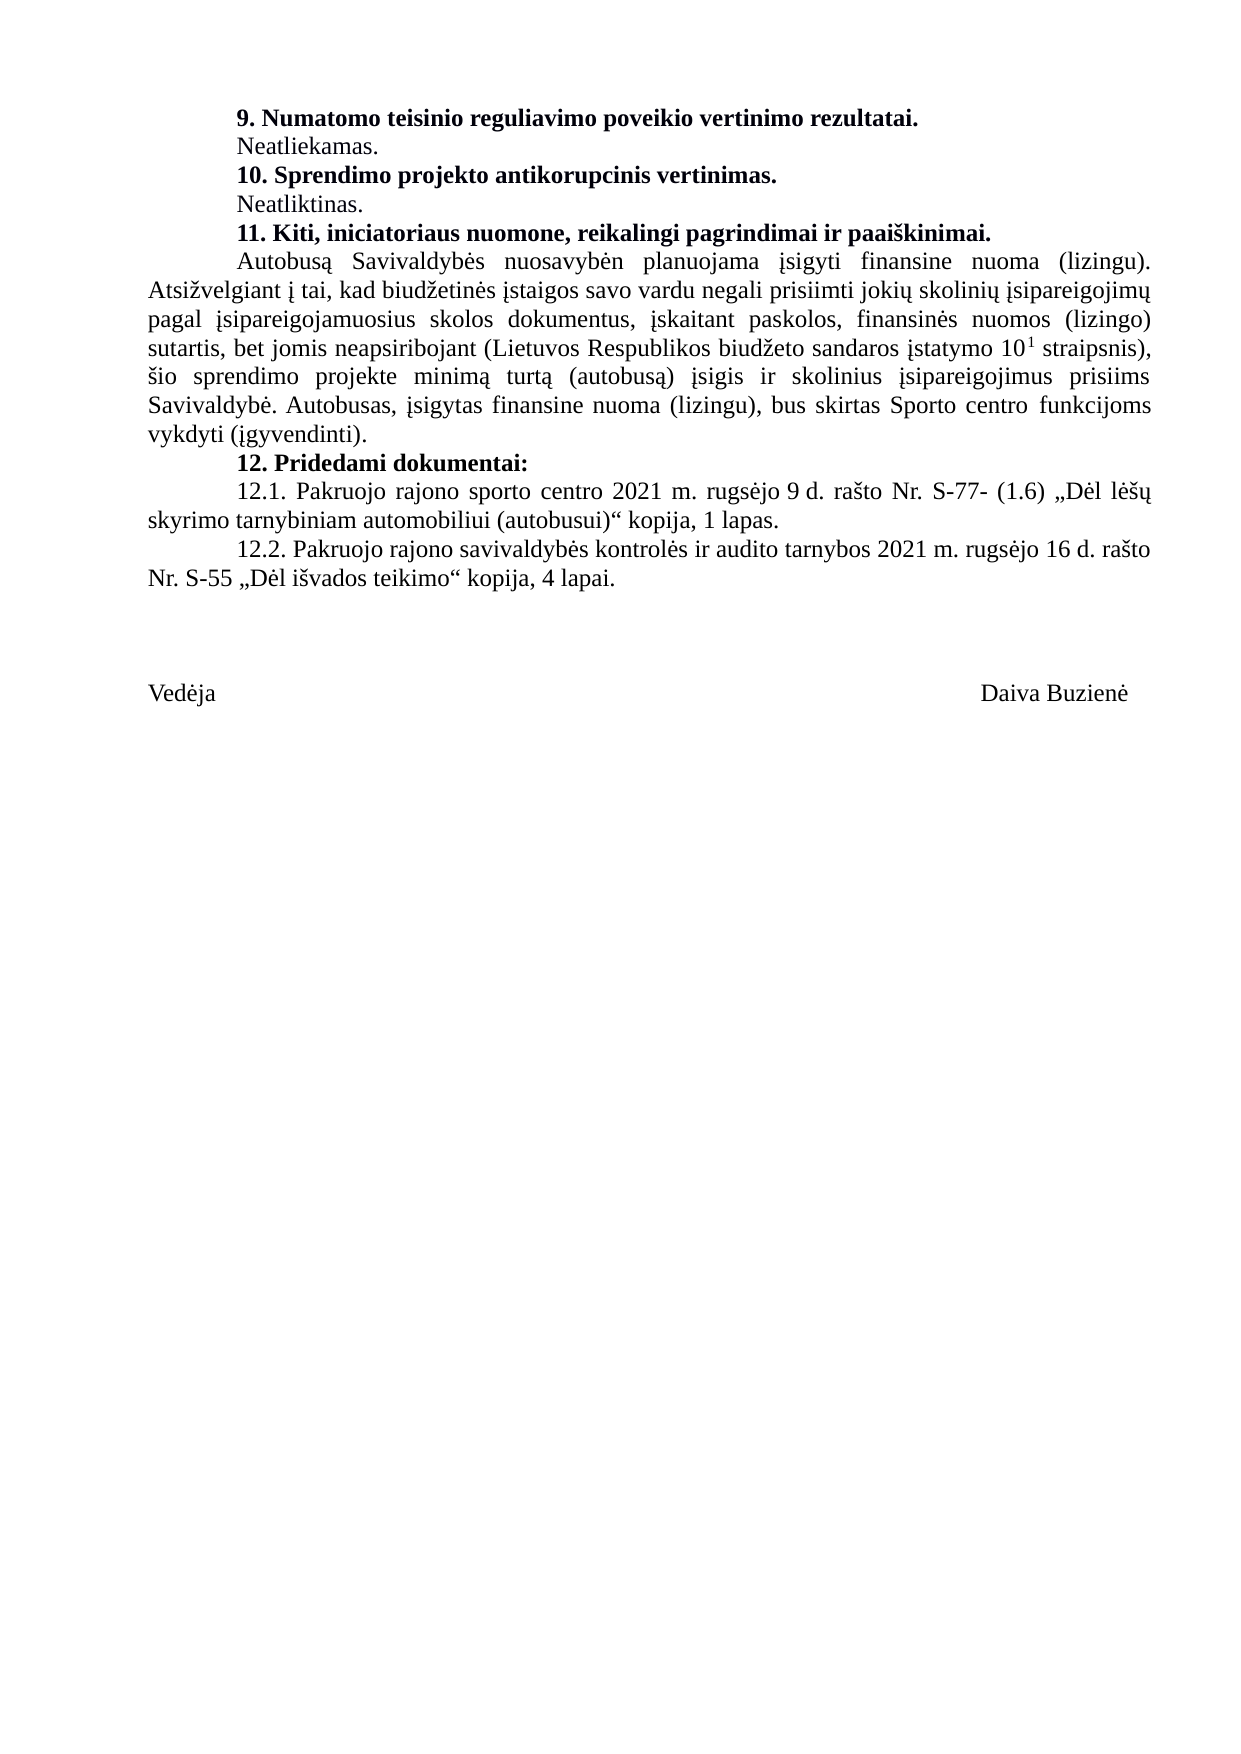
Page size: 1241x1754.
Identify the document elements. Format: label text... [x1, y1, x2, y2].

text Neatliekamas. [148, 131, 1152, 160]
text 12. Pridedami dokumentai: [148, 448, 1152, 476]
table_header Vedėja [136, 678, 638, 706]
text 11. Kiti, iniciatoriaus nuomone, reikalingi pagrindimai ir paaiškinimai. [148, 218, 1152, 246]
text 12.1. Pakruojo rajono sporto centro 2021 m. rugsėjo 9 d. rašto Nr. S-77- (1.6) „Dėl lėšų skyrimo tarnybiniam automobiliui (autobusui)“ kopija, 1 lapas. [148, 476, 1152, 534]
text 12.2. Pakruojo rajono savivaldybės kontrolės ir audito tarnybos 2021 m. rugsėjo 16 d. rašto Nr. S-55 „Dėl išvados teikimo“ kopija, 4 lapai. [148, 534, 1152, 591]
text Neatliktinas. [148, 189, 1152, 218]
text 9. Numatomo teisinio reguliavimo poveikio vertinimo rezultatai. [148, 103, 1152, 131]
text Autobusą Savivaldybės nuosavybėn planuojama įsigyti finansine nuoma (lizingu). Atsižvelgiant į tai, kad biudžetinės įstaigos savo vardu negali prisiimti jokių skolinių įsipareigojimų pagal įsipareigojamuosius skolos dokumentus, įskaitant paskolos, finansinės nuomos (lizingo) sutartis, bet jomis neapsiribojant (Lietuvos Respublikos biudžeto sandaros įstatymo 101 straipsnis), šio sprendimo projekte minimą turtą (autobusą) įsigis ir skolinius įsipareigojimus prisiims Savivaldybė. Autobusas, įsigytas finansine nuoma (lizingu), bus skirtas Sporto centro funkcijoms vykdyti (įgyvendinti). [148, 246, 1152, 448]
table_header Daiva Buzienė [638, 678, 1139, 706]
text 10. Sprendimo projekto antikorupcinis vertinimas. [148, 160, 1152, 189]
